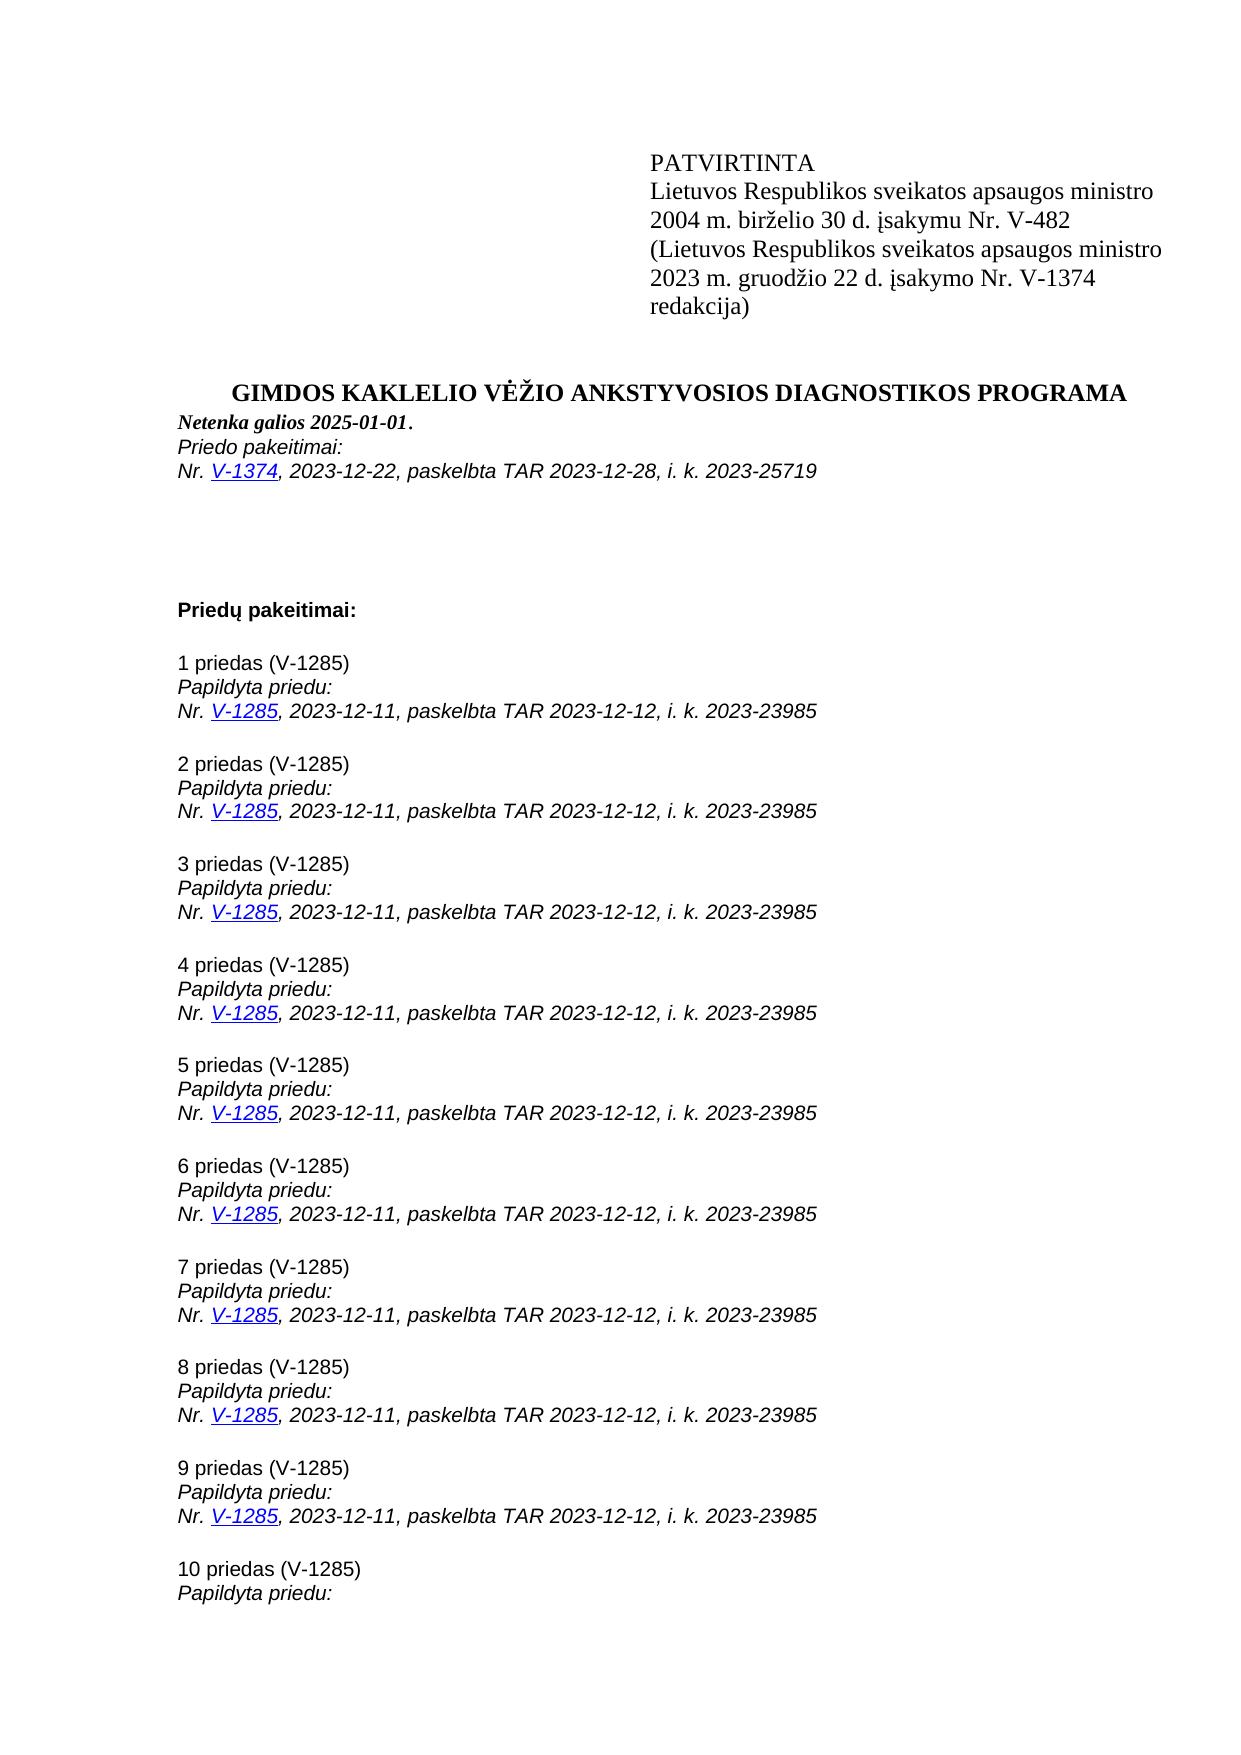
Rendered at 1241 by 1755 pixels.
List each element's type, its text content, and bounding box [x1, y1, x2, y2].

text Netenka galios 2025-01-01. [177, 406, 1181, 435]
text 7 priedas (V-1285) [177, 1254, 1181, 1278]
text redakcija) [177, 291, 1181, 320]
text Lietuvos Respublikos sveikatos apsaugos ministro [177, 176, 1181, 205]
text Nr. V-1285, 2023-12-11, paskelbta TAR 2023-12-12, i. k. 2023-23985 [177, 1001, 1181, 1024]
text Papildyta priedu: [177, 1580, 1181, 1604]
text Nr. V-1285, 2023-12-11, paskelbta TAR 2023-12-12, i. k. 2023-23985 [177, 1504, 1181, 1528]
text Papildyta priedu: [177, 1480, 1181, 1504]
text 1 priedas (V-1285) [177, 651, 1181, 675]
text 2 priedas (V-1285) [177, 751, 1181, 775]
text Papildyta priedu: [177, 977, 1181, 1001]
text Nr. V-1285, 2023-12-11, paskelbta TAR 2023-12-12, i. k. 2023-23985 [177, 1302, 1181, 1326]
text PATVIRTINTA [177, 148, 1181, 176]
text Papildyta priedu: [177, 1379, 1181, 1403]
text Nr. V-1374, 2023-12-22, paskelbta TAR 2023-12-28, i. k. 2023-25719 [177, 459, 1181, 483]
text 2023 m. gruodžio 22 d. įsakymo Nr. V-1374 [177, 263, 1181, 291]
text 9 priedas (V-1285) [177, 1456, 1181, 1480]
text Nr. V-1285, 2023-12-11, paskelbta TAR 2023-12-12, i. k. 2023-23985 [177, 1101, 1181, 1125]
text 10 priedas (V-1285) [177, 1556, 1181, 1580]
text Nr. V-1285, 2023-12-11, paskelbta TAR 2023-12-12, i. k. 2023-23985 [177, 799, 1181, 823]
text Nr. V-1285, 2023-12-11, paskelbta TAR 2023-12-12, i. k. 2023-23985 [177, 900, 1181, 924]
text 6 priedas (V-1285) [177, 1154, 1181, 1178]
text Papildyta priedu: [177, 876, 1181, 900]
text 3 priedas (V-1285) [177, 852, 1181, 876]
text Papildyta priedu: [177, 1077, 1181, 1101]
text 4 priedas (V-1285) [177, 953, 1181, 977]
text Papildyta priedu: [177, 1278, 1181, 1302]
text Priedų pakeitimai: [177, 598, 1181, 622]
text Nr. V-1285, 2023-12-11, paskelbta TAR 2023-12-12, i. k. 2023-23985 [177, 1403, 1181, 1427]
text 5 priedas (V-1285) [177, 1053, 1181, 1077]
text Priedo pakeitimai: [177, 435, 1181, 459]
text Nr. V-1285, 2023-12-11, paskelbta TAR 2023-12-12, i. k. 2023-23985 [177, 1202, 1181, 1226]
text 2004 m. birželio 30 d. įsakymu Nr. V-482 [177, 205, 1181, 234]
text GIMDOS KAKLELIO VĖŽIO ANKSTYVOSIOS DIAGNOSTIKOS PROGRAMA [177, 378, 1181, 406]
text (Lietuvos Respublikos sveikatos apsaugos ministro [177, 234, 1181, 263]
text Papildyta priedu: [177, 1178, 1181, 1202]
text 8 priedas (V-1285) [177, 1355, 1181, 1379]
text Papildyta priedu: [177, 675, 1181, 699]
text Nr. V-1285, 2023-12-11, paskelbta TAR 2023-12-12, i. k. 2023-23985 [177, 699, 1181, 723]
text Papildyta priedu: [177, 775, 1181, 799]
